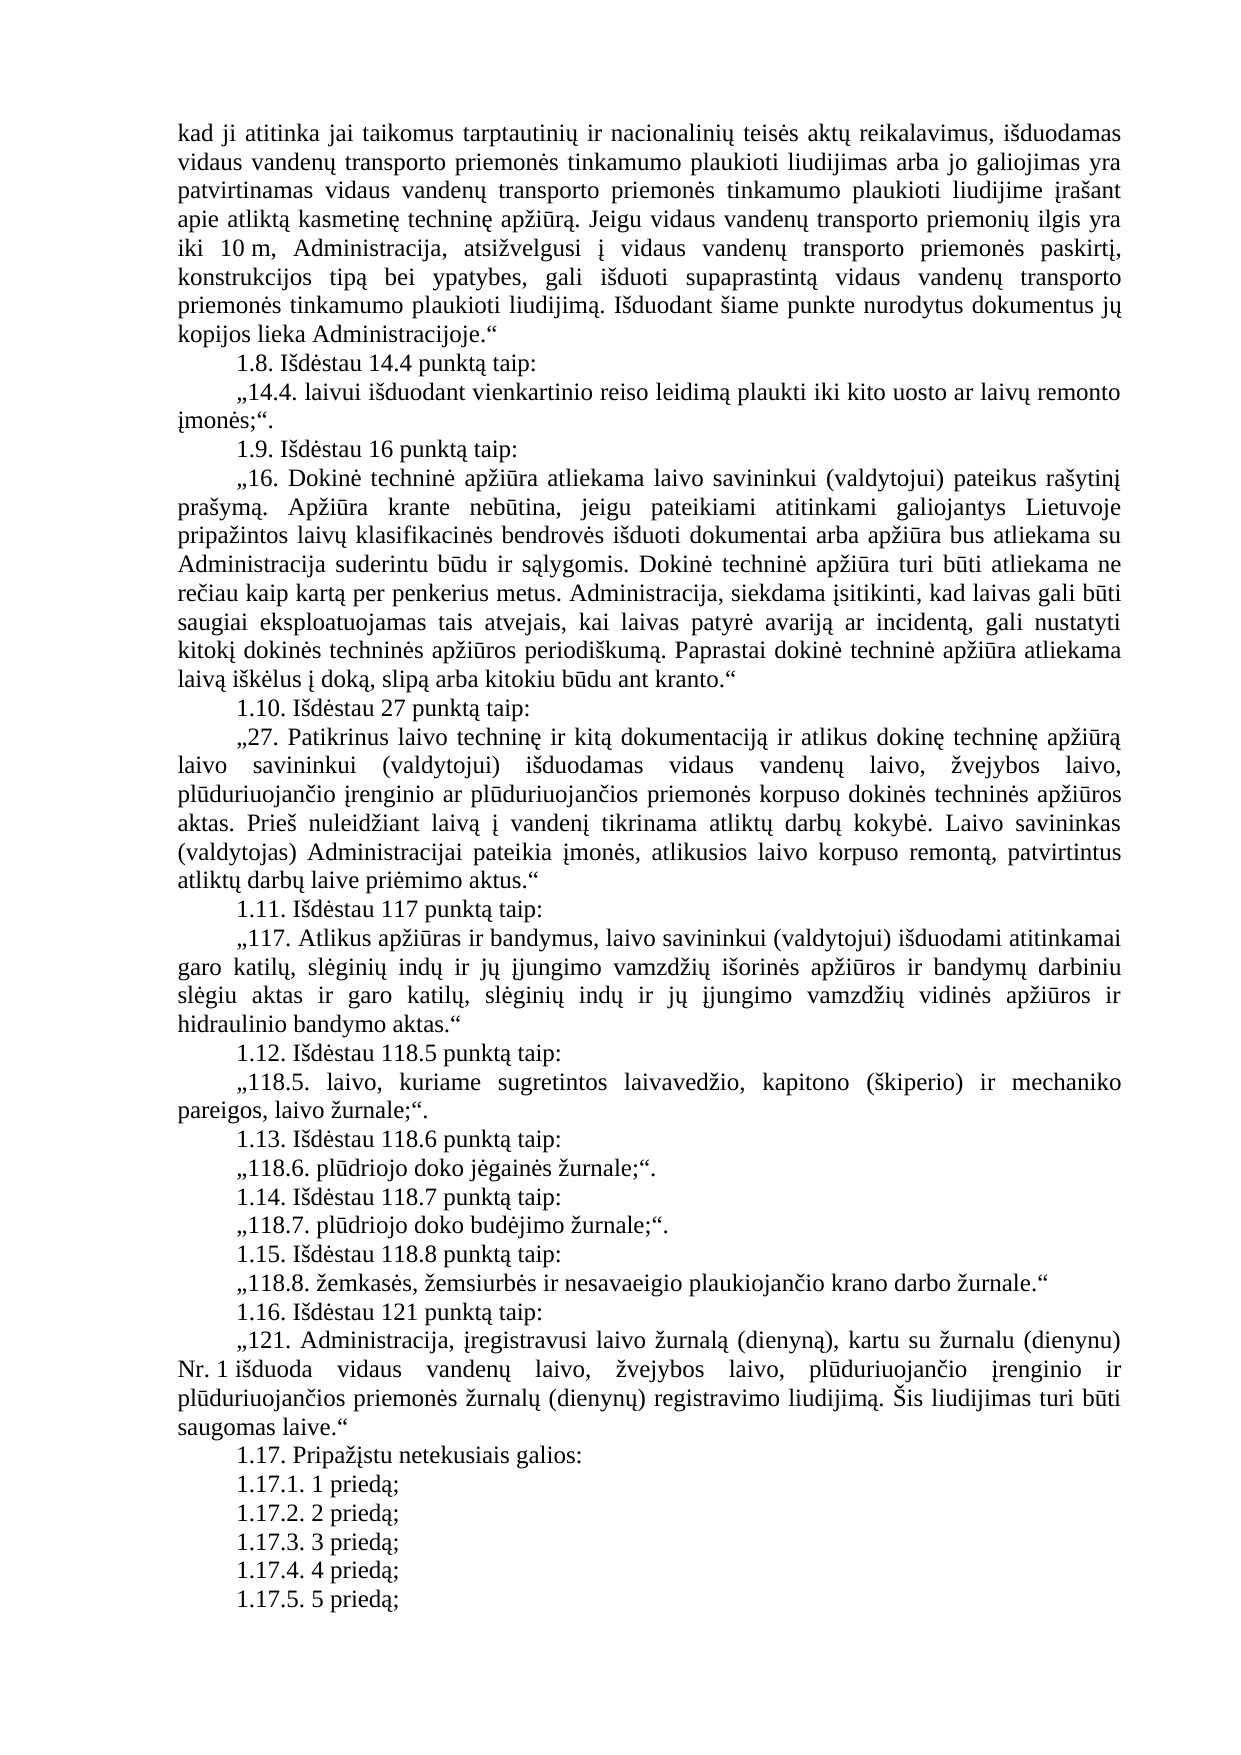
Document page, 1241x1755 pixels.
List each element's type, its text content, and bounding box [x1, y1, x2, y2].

text kad ji atitinka jai taikomus tarptautinių ir nacionalinių teisės aktų reikalavimus, išduodamas vidaus vandenų transporto priemonės tinkamumo plaukioti liudijimas arba jo galiojimas yra patvirtinamas vidaus vandenų transporto priemonės tinkamumo plaukioti liudijime įrašant apie atliktą kasmetinę techninę apžiūrą. Jeigu vidaus vandenų transporto priemonių ilgis yra iki 10 m, Administracija, atsižvelgusi į vidaus vandenų transporto priemonės paskirtį, konstrukcijos tipą bei ypatybes, gali išduoti supaprastintą vidaus vandenų transporto priemonės tinkamumo plaukioti liudijimą. Išduodant šiame punkte nurodytus dokumentus jų kopijos lieka Administracijoje.“ [177, 118, 1122, 348]
text 1.17.4. 4 priedą; [177, 1556, 1122, 1584]
text „118.6. plūdriojo doko jėgainės žurnale;“. [177, 1153, 1122, 1182]
text 1.9. Išdėstau 16 punktą taip: [177, 434, 1122, 463]
text „27. Patikrinus laivo techninę ir kitą dokumentaciją ir atlikus dokinę techninę apžiūrą laivo savininkui (valdytojui) išduodamas vidaus vandenų laivo, žvejybos laivo, plūduriuojančio įrenginio ar plūduriuojančios priemonės korpuso dokinės techninės apžiūros aktas. Prieš nuleidžiant laivą į vandenį tikrinama atliktų darbų kokybė. Laivo savininkas (valdytojas) Administracijai pateikia įmonės, atlikusios laivo korpuso remontą, patvirtintus atliktų darbų laive priėmimo aktus.“ [177, 722, 1122, 894]
text 1.17. Pripažįstu netekusiais galios: [177, 1441, 1122, 1469]
text 1.17.3. 3 priedą; [177, 1527, 1122, 1556]
text 1.17.2. 2 priedą; [177, 1498, 1122, 1527]
text „121. Administracija, įregistravusi laivo žurnalą (dienyną), kartu su žurnalu (dienynu) Nr. 1 išduoda vidaus vandenų laivo, žvejybos laivo, plūduriuojančio įrenginio ir plūduriuojančios priemonės žurnalų (dienynų) registravimo liudijimą. Šis liudijimas turi būti saugomas laive.“ [177, 1326, 1122, 1441]
text „14.4. laivui išduodant vienkartinio reiso leidimą plaukti iki kito uosto ar laivų remonto įmonės;“. [177, 377, 1122, 434]
text 1.10. Išdėstau 27 punktą taip: [177, 693, 1122, 722]
text 1.16. Išdėstau 121 punktą taip: [177, 1297, 1122, 1326]
text „118.7. plūdriojo doko budėjimo žurnale;“. [177, 1211, 1122, 1239]
text 1.11. Išdėstau 117 punktą taip: [177, 894, 1122, 923]
text 1.17.5. 5 priedą; [177, 1584, 1122, 1613]
text 1.14. Išdėstau 118.7 punktą taip: [177, 1182, 1122, 1211]
text 1.15. Išdėstau 118.8 punktą taip: [177, 1239, 1122, 1268]
text „117. Atlikus apžiūras ir bandymus, laivo savininkui (valdytojui) išduodami atitinkamai garo katilų, slėginių indų ir jų įjungimo vamzdžių išorinės apžiūros ir bandymų darbiniu slėgiu aktas ir garo katilų, slėginių indų ir jų įjungimo vamzdžių vidinės apžiūros ir hidraulinio bandymo aktas.“ [177, 923, 1122, 1038]
text „16. Dokinė techninė apžiūra atliekama laivo savininkui (valdytojui) pateikus rašytinį prašymą. Apžiūra krante nebūtina, jeigu pateikiami atitinkami galiojantys Lietuvoje pripažintos laivų klasifikacinės bendrovės išduoti dokumentai arba apžiūra bus atliekama su Administracija suderintu būdu ir sąlygomis. Dokinė techninė apžiūra turi būti atliekama ne rečiau kaip kartą per penkerius metus. Administracija, siekdama įsitikinti, kad laivas gali būti saugiai eksploatuojamas tais atvejais, kai laivas patyrė avariją ar incidentą, gali nustatyti kitokį dokinės techninės apžiūros periodiškumą. Paprastai dokinė techninė apžiūra atliekama laivą iškėlus į doką, slipą arba kitokiu būdu ant kranto.“ [177, 463, 1122, 693]
text 1.13. Išdėstau 118.6 punktą taip: [177, 1124, 1122, 1153]
text „118.8. žemkasės, žemsiurbės ir nesavaeigio plaukiojančio krano darbo žurnale.“ [177, 1268, 1122, 1297]
text 1.8. Išdėstau 14.4 punktą taip: [177, 348, 1122, 377]
text 1.17.1. 1 priedą; [177, 1469, 1122, 1498]
text „118.5. laivo, kuriame sugretintos laivavedžio, kapitono (škiperio) ir mechaniko pareigos, laivo žurnale;“. [177, 1067, 1122, 1124]
text 1.12. Išdėstau 118.5 punktą taip: [177, 1038, 1122, 1067]
